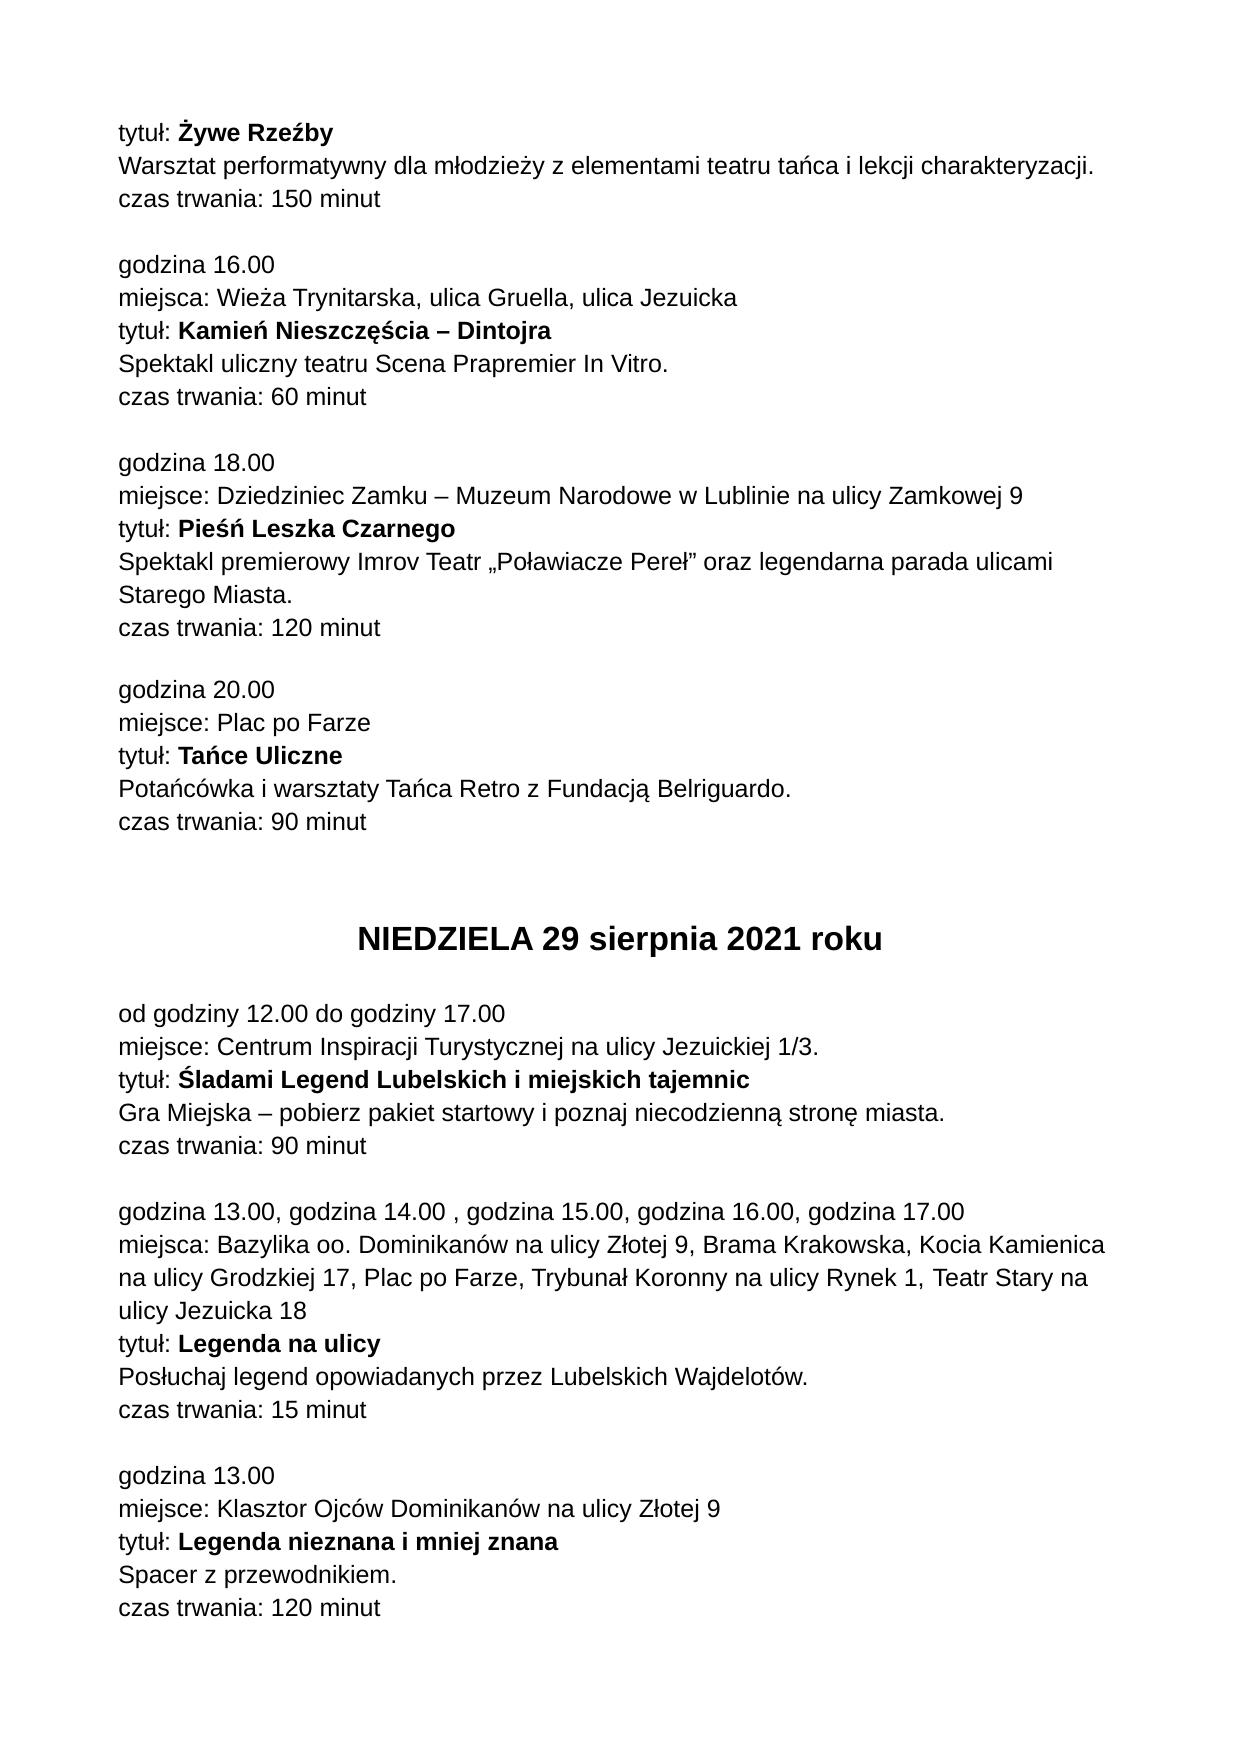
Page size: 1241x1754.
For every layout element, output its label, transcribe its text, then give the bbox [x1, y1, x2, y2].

text Spektakl uliczny teatru Scena Prapremier In Vitro. [118, 349, 1122, 378]
text czas trwania: 150 minut [118, 184, 1122, 213]
text godzina 18.00 [118, 448, 1122, 477]
text miejsce: Klasztor Ojców Dominikanów na ulicy Złotej 9 [118, 1494, 1122, 1523]
text tytuł: Śladami Legend Lubelskich i miejskich tajemnic [118, 1064, 1122, 1093]
text tytuł: Kamień Nieszczęścia – Dintojra [118, 316, 1122, 345]
text godzina 13.00, godzina 14.00 , godzina 15.00, godzina 16.00, godzina 17.00 [118, 1197, 1122, 1225]
text czas trwania: 120 minut [118, 613, 1122, 642]
text miejsce: Dziedziniec Zamku – Muzeum Narodowe w Lublinie na ulicy Zamkowej 9 [118, 481, 1122, 510]
text Posłuchaj legend opowiadanych przez Lubelskich Wajdelotów. [118, 1362, 1122, 1391]
text miejsca: Wieża Trynitarska, ulica Gruella, ulica Jezuicka [118, 283, 1122, 312]
text tytuł: Legenda nieznana i mniej znana [118, 1527, 1122, 1556]
text czas trwania: 90 minut [118, 807, 1122, 836]
text miejsca: Bazylika oo. Dominikanów na ulicy Złotej 9, Brama Krakowska, Kocia Kamienica na ulicy Grodzkiej 17, Plac po Farze, Trybunał Koronny na ulicy Rynek 1, Teatr Stary na ulicy Jezuicka 18 [118, 1230, 1122, 1324]
text Potańcówka i warsztaty Tańca Retro z Fundacją Belriguardo. [118, 774, 1122, 803]
text tytuł: Tańce Uliczne [118, 741, 1122, 770]
text tytuł: Pieśń Leszka Czarnego [118, 514, 1122, 543]
text czas trwania: 60 minut [118, 382, 1122, 411]
text Spacer z przewodnikiem. [118, 1560, 1122, 1589]
text tytuł: Żywe Rzeźby [118, 118, 1122, 147]
text godzina 16.00 [118, 250, 1122, 279]
text czas trwania: 120 minut [118, 1593, 1122, 1622]
text Spektakl premierowy Imrov Teatr „Poławiacze Pereł” oraz legendarna parada ulicami Starego Miasta. [118, 547, 1122, 609]
text od godziny 12.00 do godziny 17.00 [118, 998, 1122, 1027]
subtitle NIEDZIELA 29 sierpnia 2021 roku [118, 919, 1122, 957]
text godzina 13.00 [118, 1461, 1122, 1489]
text godzina 20.00 [118, 675, 1122, 704]
text Gra Miejska – pobierz pakiet startowy i poznaj niecodzienną stronę miasta. [118, 1098, 1122, 1126]
text czas trwania: 15 minut [118, 1395, 1122, 1423]
text miejsce: Plac po Farze [118, 708, 1122, 737]
text Warsztat performatywny dla młodzieży z elementami teatru tańca i lekcji charakteryzacji. [118, 151, 1122, 180]
text tytuł: Legenda na ulicy [118, 1329, 1122, 1357]
text miejsce: Centrum Inspiracji Turystycznej na ulicy Jezuickiej 1/3. [118, 1032, 1122, 1060]
text czas trwania: 90 minut [118, 1131, 1122, 1159]
